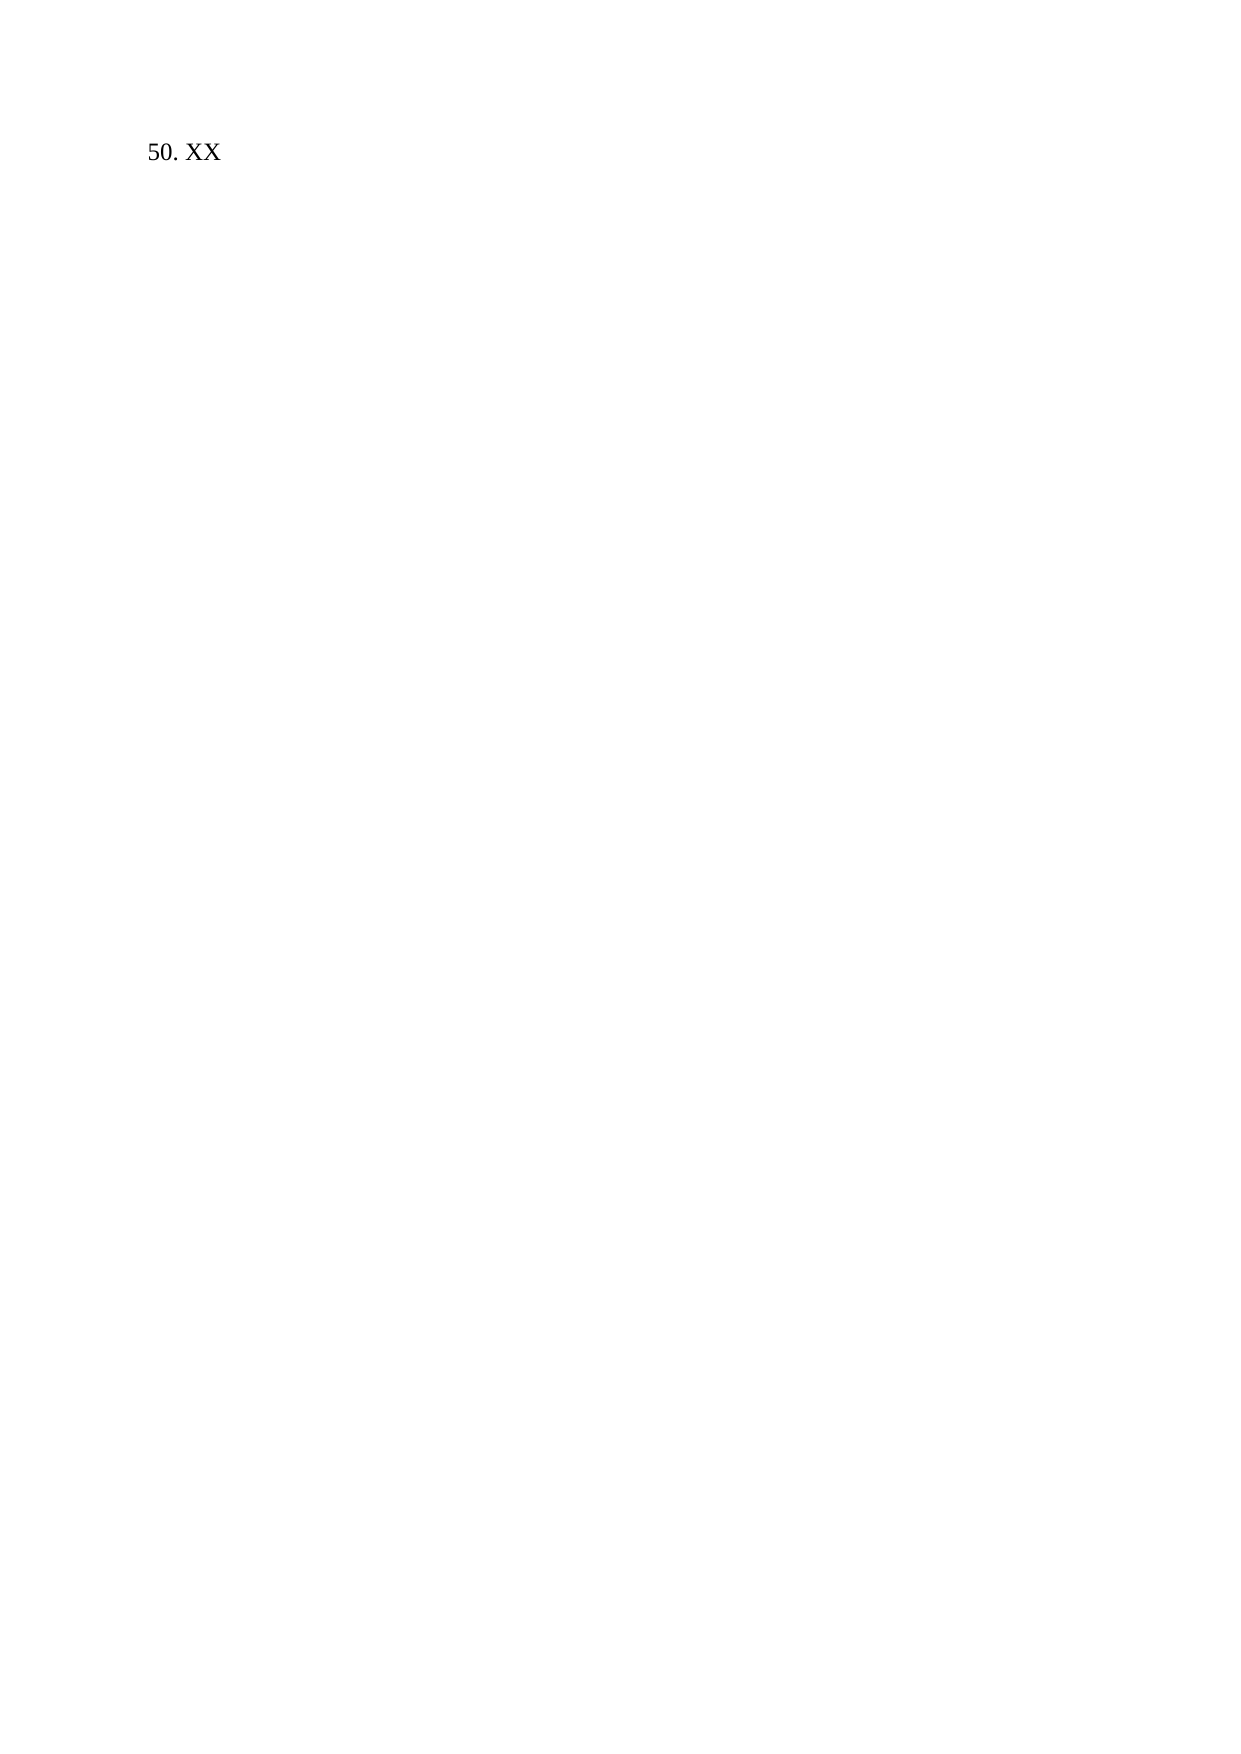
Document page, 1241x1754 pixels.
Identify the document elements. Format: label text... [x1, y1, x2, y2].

text 50. XX [147, 137, 1093, 166]
